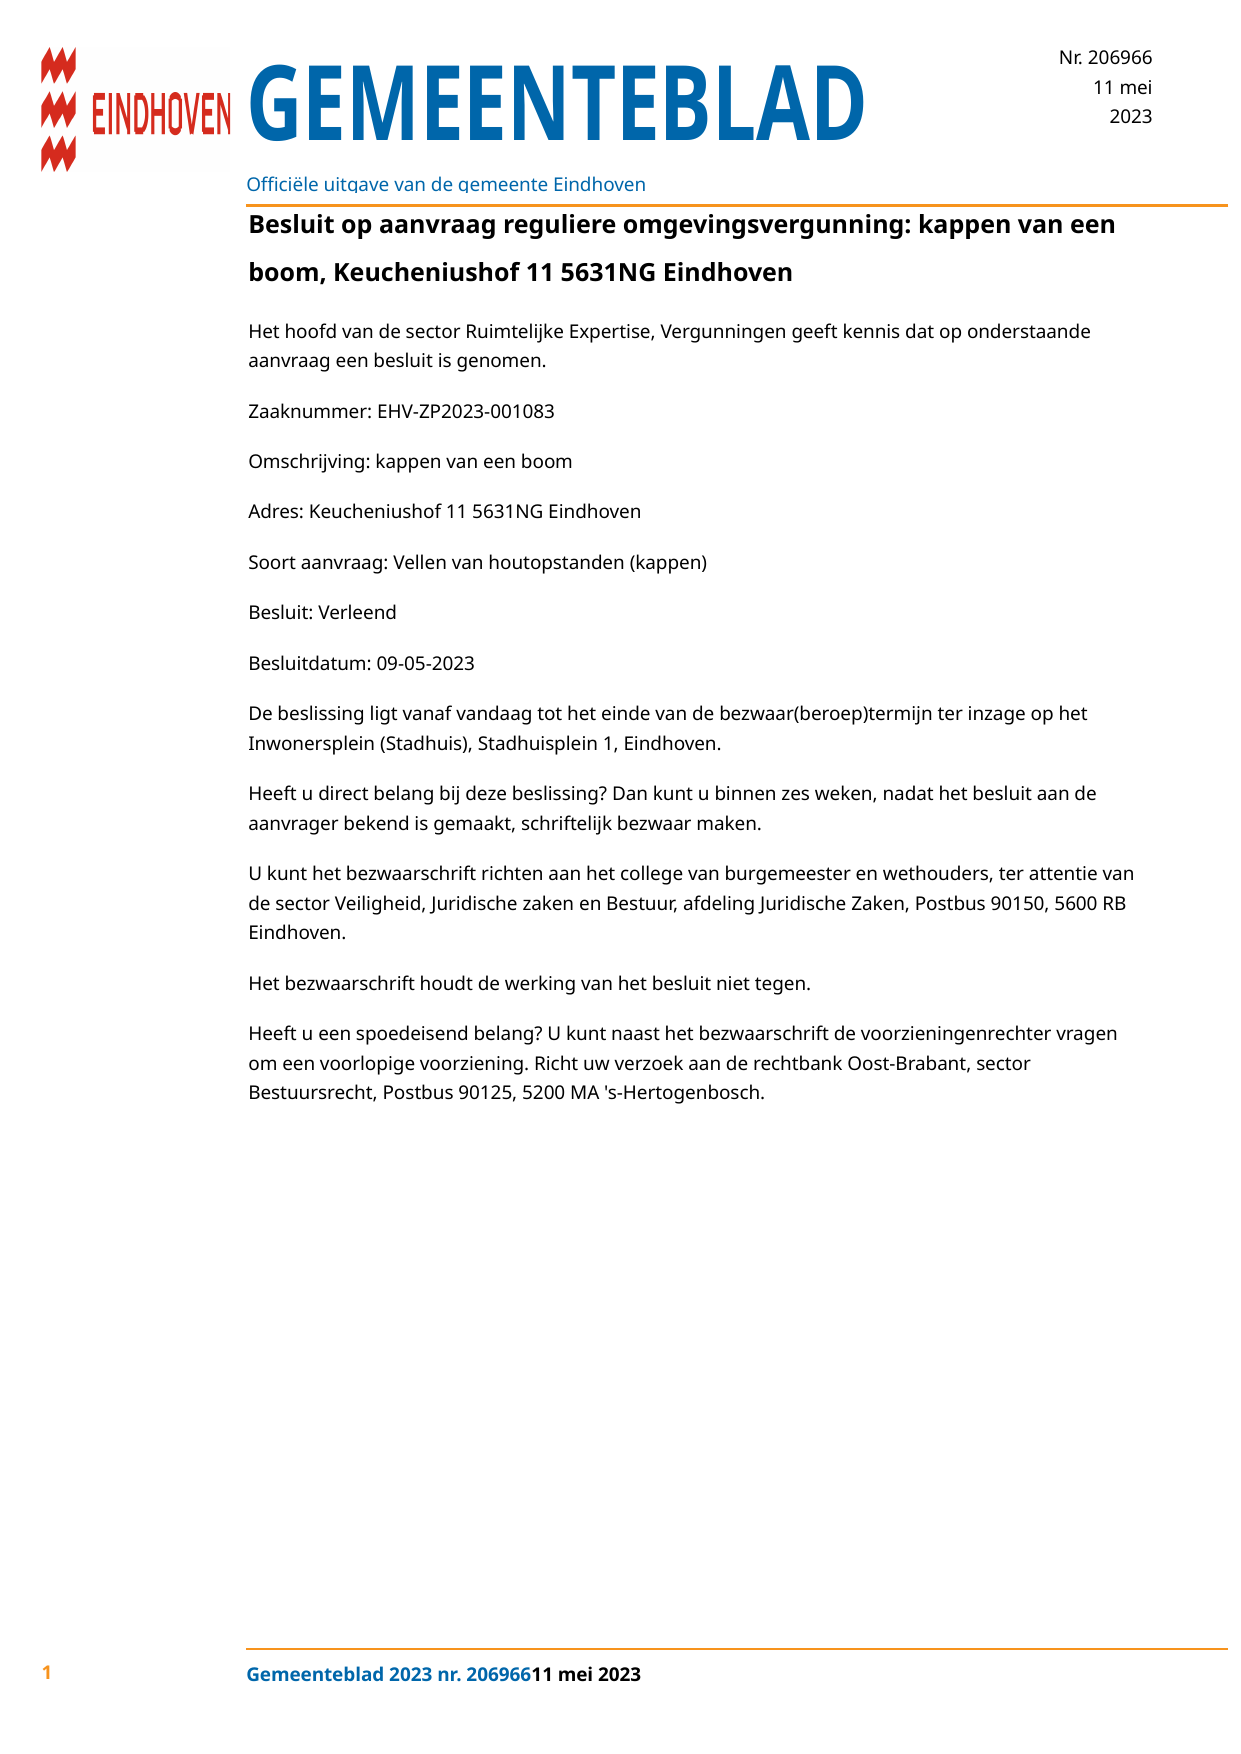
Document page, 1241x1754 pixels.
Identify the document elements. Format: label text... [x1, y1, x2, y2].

text U kunt het bezwaarschrift richten aan het college van burgemeester en wethouders, ter attentie van de sector Veiligheid, Juridische zaken en Bestuur, afdeling Juridische Zaken, Postbus 90150, 5600 RB Eindhoven. [248, 860, 1152, 945]
text Adres: Keucheniushof 11 5631NG Eindhoven [248, 499, 1152, 524]
text Soort aanvraag: Vellen van houtopstanden (kappen) [248, 549, 1152, 575]
text De beslissing ligt vanaf vandaag tot het einde van de bezwaar(beroep)termijn ter inzage op het Inwonersplein (Stadhuis), Stadhuisplein 1, Eindhoven. [248, 700, 1152, 756]
text Omschrijving: kappen van een boom [248, 448, 1152, 474]
text Heeft u direct belang bij deze beslissing? Dan kunt u binnen zes weken, nadat het besluit aan de aanvrager bekend is gemaakt, schriftelijk bezwaar maken. [248, 780, 1152, 836]
text Besluitdatum: 09-05-2023 [248, 650, 1152, 676]
text Zaaknummer: EHV-ZP2023-001083 [248, 398, 1152, 424]
text Besluit: Verleend [248, 599, 1152, 625]
picture [41, 47, 231, 172]
text Het bezwaarschrift houdt de werking van het besluit niet tegen. [248, 970, 1152, 996]
text Heeft u een spoedeisend belang? U kunt naast het bezwaarschrift de voorzieningenrechter vragen om een voorlopige voorziening. Richt uw verzoek aan de rechtbank Oost-Brabant, sector Bestuursrecht, Postbus 90125, 5200 MA 's-Hertogenbosch. [248, 1020, 1152, 1105]
text Besluit op aanvraag reguliere omgevingsvergunning: kappen van een boom, Keucheniushof 11 5631NG Eindhoven [248, 207, 1152, 288]
text Het hoofd van de sector Ruimtelijke Expertise, Vergunningen geeft kennis dat op onderstaande aanvraag een besluit is genomen. [248, 318, 1152, 373]
